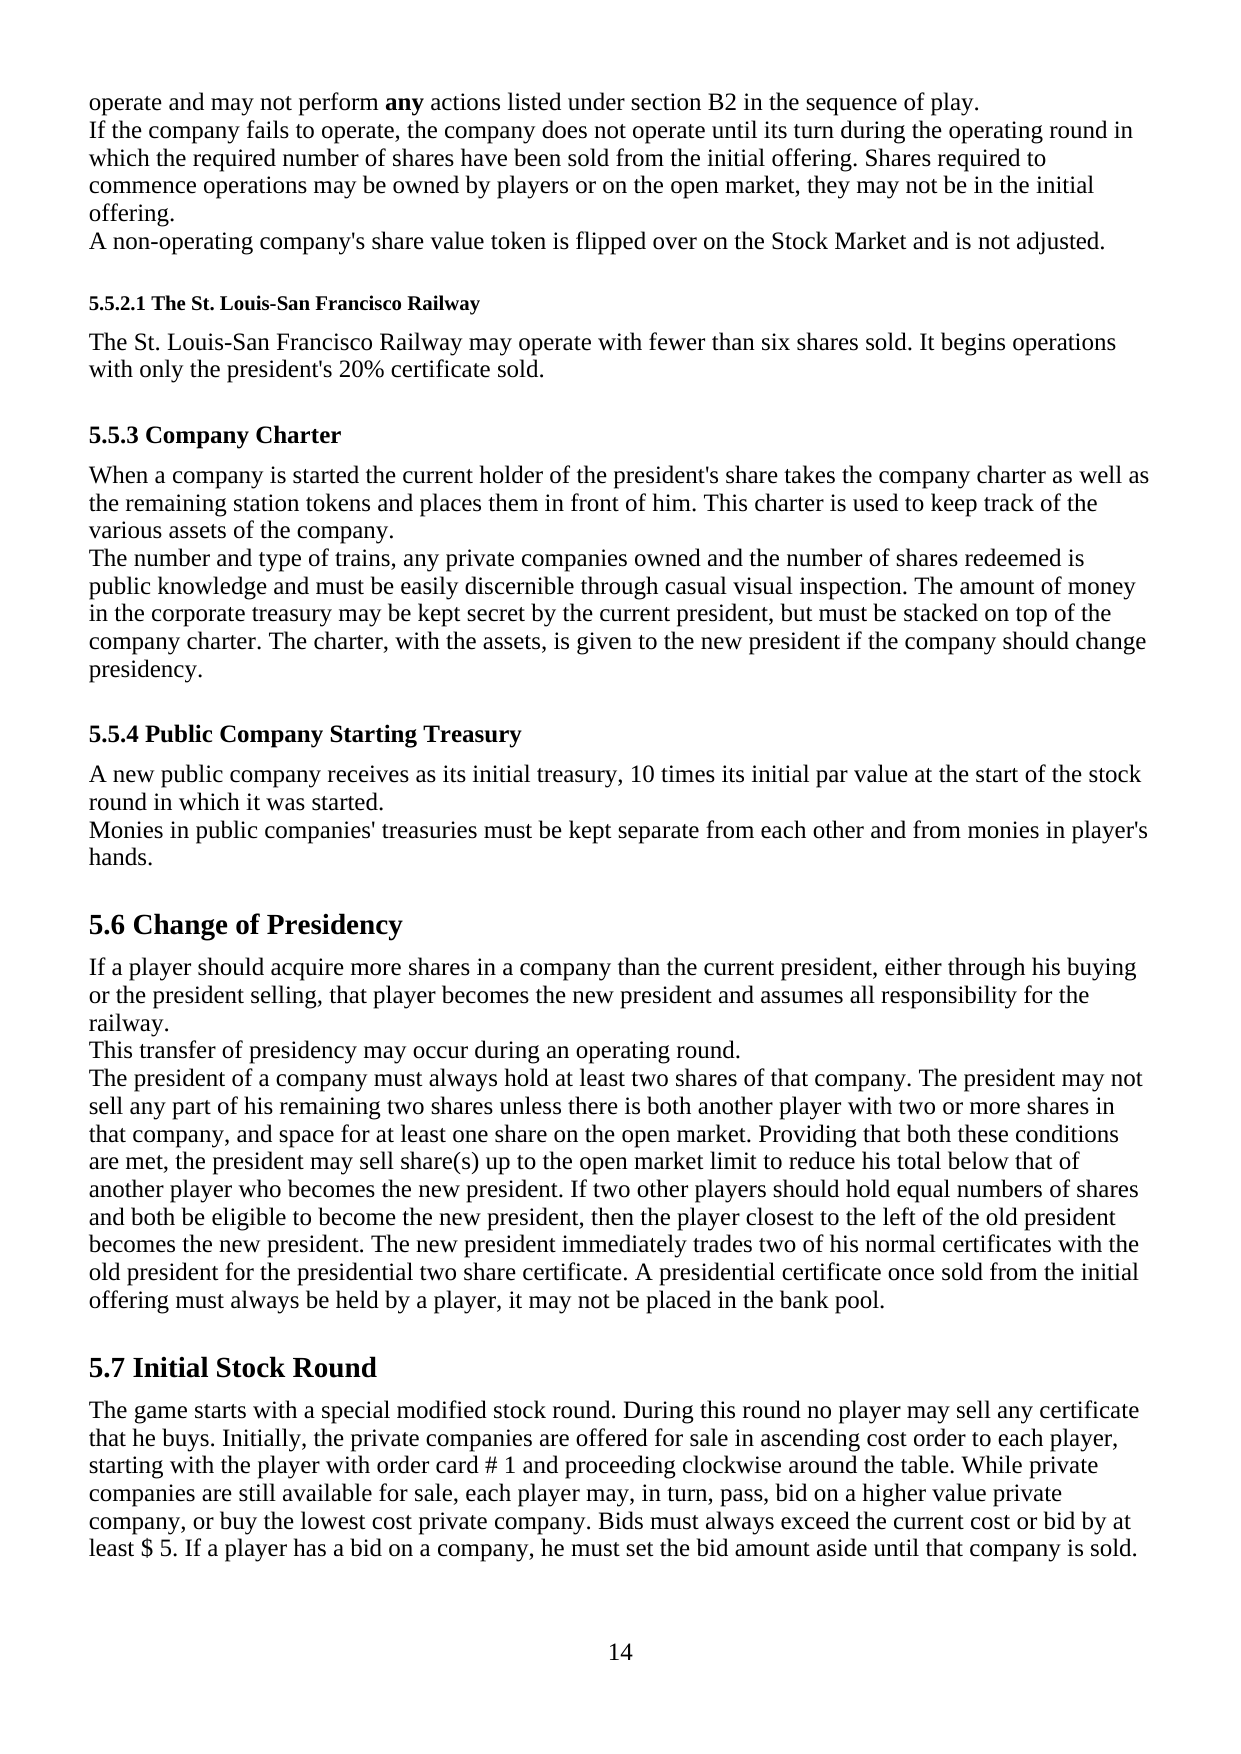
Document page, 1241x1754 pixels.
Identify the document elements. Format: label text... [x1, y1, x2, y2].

text operate and may not perform any actions listed under section B2 in the sequence of play. If the company fails to operate, the company does not operate until its turn during the operating round in which the required number of shares have been sold from the initial offering. Shares required to commence operations may be owned by players or on the open market, they may not be in the initial offering. A non-operating company's share value token is flipped over on the Stock Market and is not adjusted. [88, 88, 1152, 255]
subtitle 5.6 Change of Presidency [88, 909, 1152, 941]
text If a player should acquire more shares in a company than the current president, either through his buying or the president selling, that player becomes the new president and assumes all responsibility for the railway. This transfer of presidency may occur during an operating round. The president of a company must always hold at least two shares of that company. The president may not sell any part of his remaining two shares unless there is both another player with two or more shares in that company, and space for at least one share on the open market. Providing that both these conditions are met, the president may sell share(s) up to the open market limit to reduce his total below that of another player who becomes the new president. If two other players should hold equal numbers of shares and both be eligible to become the new president, then the player closest to the left of the old president becomes the new president. The new president immediately trades two of his normal certificates with the old president for the presidential two share certificate. A presidential certificate once sold from the initial offering must always be held by a player, it may not be placed in the bank pool. [88, 953, 1152, 1314]
subtitle 5.5.4 Public Company Starting Treasury [88, 720, 1152, 748]
subtitle 5.5.3 Company Charter [88, 421, 1152, 448]
subtitle 5.5.2.1 The St. Louis-San Francisco Railway [88, 292, 1152, 315]
text The game starts with a special modified stock round. During this round no player may sell any certificate that he buys. Initially, the private companies are offered for sale in ascending cost order to each player, starting with the player with order card # 1 and proceeding clockwise around the table. While private companies are still available for sale, each player may, in turn, pass, bid on a higher value private company, or buy the lowest cost private company. Bids must always exceed the current cost or bid by at least $ 5. If a player has a bid on a company, he must set the bid amount aside until that company is sold. [88, 1396, 1152, 1590]
text A new public company receives as its initial treasury, 10 times its initial par value at the start of the stock round in which it was started. Monies in public companies' treasuries must be kept separate from each other and from monies in player's hands. [88, 760, 1152, 871]
subtitle 5.7 Initial Stock Round [88, 1351, 1152, 1383]
text When a company is started the current holder of the president's share takes the company charter as well as the remaining station tokens and places them in front of him. This charter is used to keep track of the various assets of the company. The number and type of trains, any private companies owned and the number of shares redeemed is public knowledge and must be easily discernible through casual visual inspection. The amount of money in the corporate treasury may be kept secret by the current president, but must be stacked on top of the company charter. The charter, with the assets, is given to the new president if the company should change presidency. [88, 461, 1152, 683]
text The St. Louis-San Francisco Railway may operate with fewer than six shares sold. It begins operations with only the president's 20% certificate sold. [88, 328, 1152, 383]
